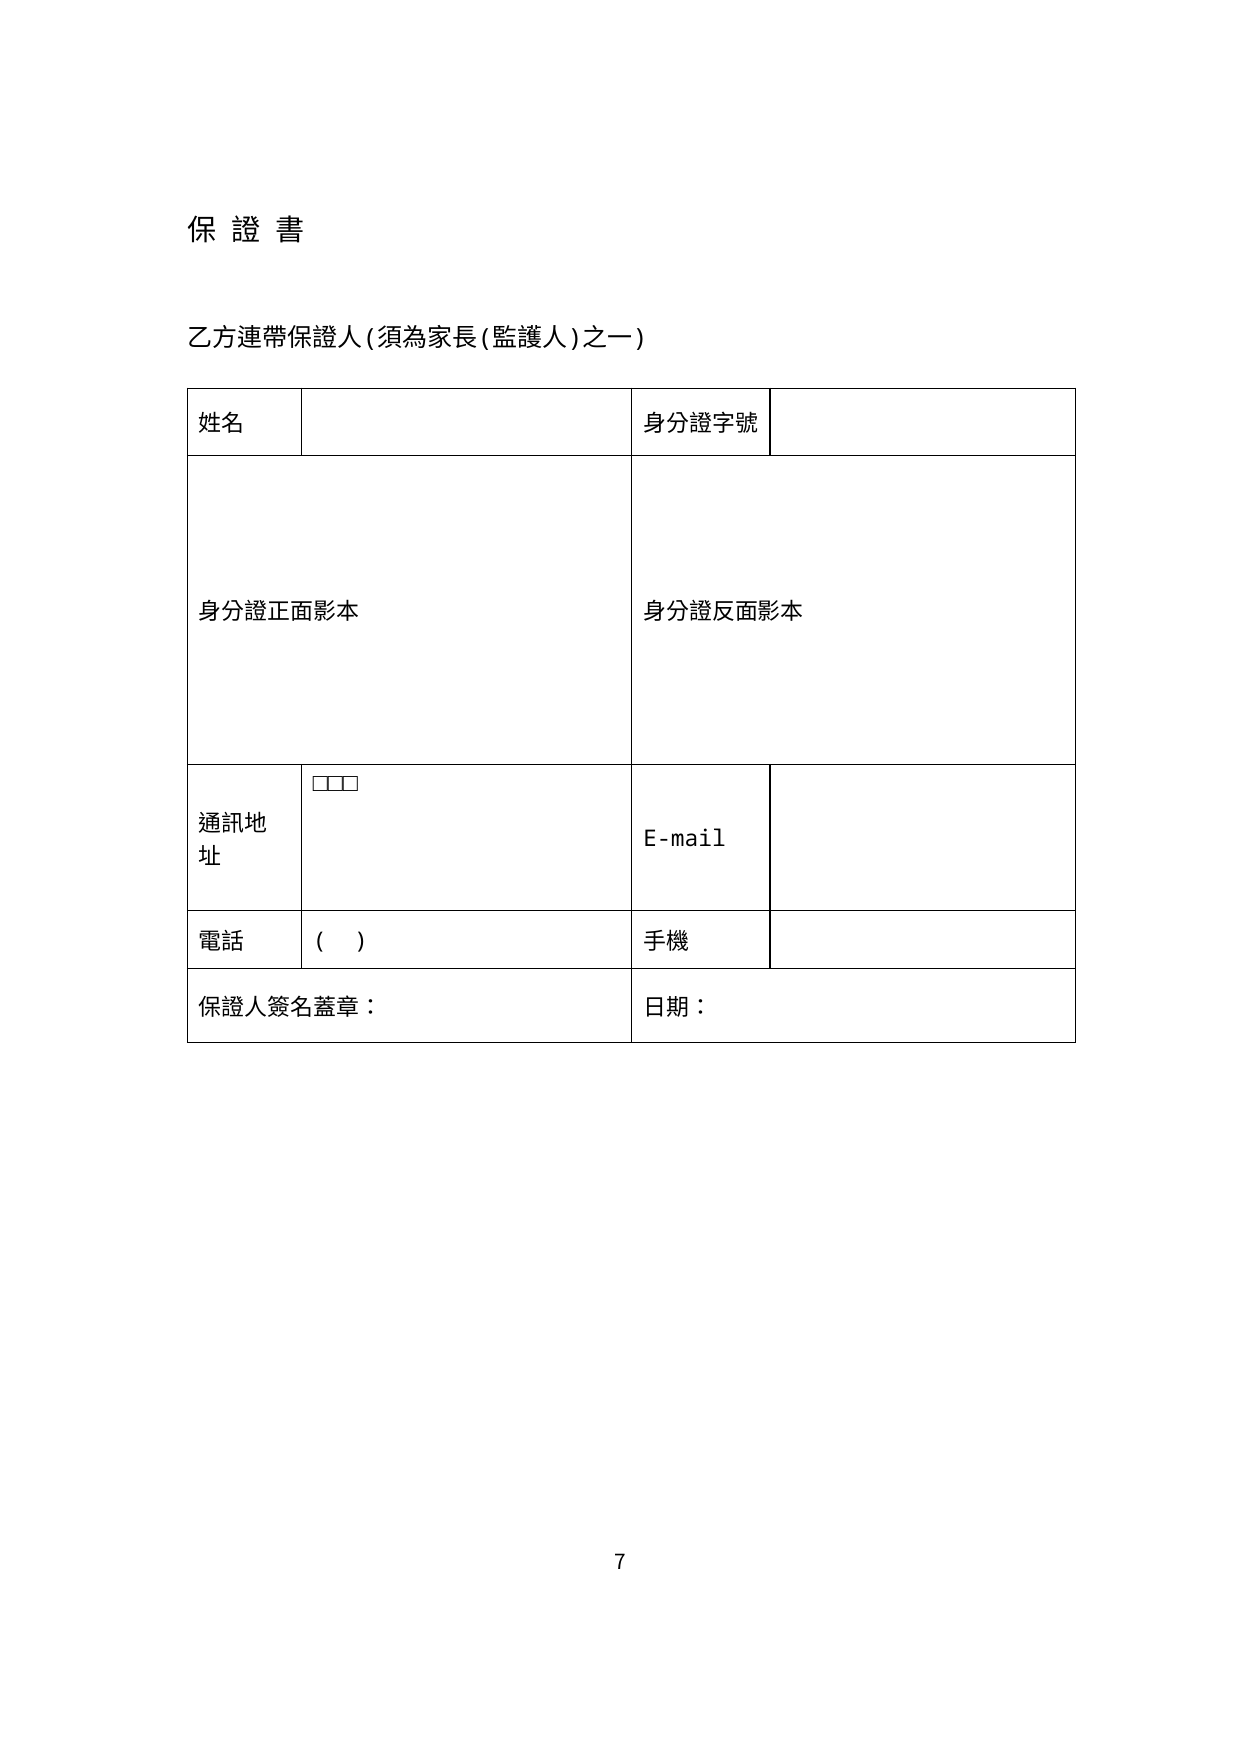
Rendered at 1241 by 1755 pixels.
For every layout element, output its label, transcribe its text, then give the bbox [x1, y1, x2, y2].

table_cell 電話 [188, 911, 301, 968]
table_cell 通訊地址 [188, 765, 301, 910]
table_header [302, 389, 631, 455]
table_cell 保證人簽名蓋章： [188, 969, 631, 1042]
table_cell 身分證正面影本 [188, 456, 631, 764]
text 保 證 書 [187, 207, 989, 249]
table_cell [771, 911, 1075, 968]
table_cell 手機 [632, 911, 769, 968]
table_cell 身分證反面影本 [632, 456, 1075, 764]
table_header 身分證字號 [632, 389, 769, 455]
table_header 姓名 [188, 389, 301, 455]
table_cell [771, 765, 1075, 910]
table_cell □□□ [302, 765, 631, 910]
table_cell ( ) [302, 911, 631, 968]
table_cell E-mail [632, 765, 769, 910]
table_cell 日期： [632, 969, 1075, 1042]
text 乙方連帶保證人(須為家長(監護人)之一) [187, 317, 989, 353]
table_header [771, 389, 1075, 455]
